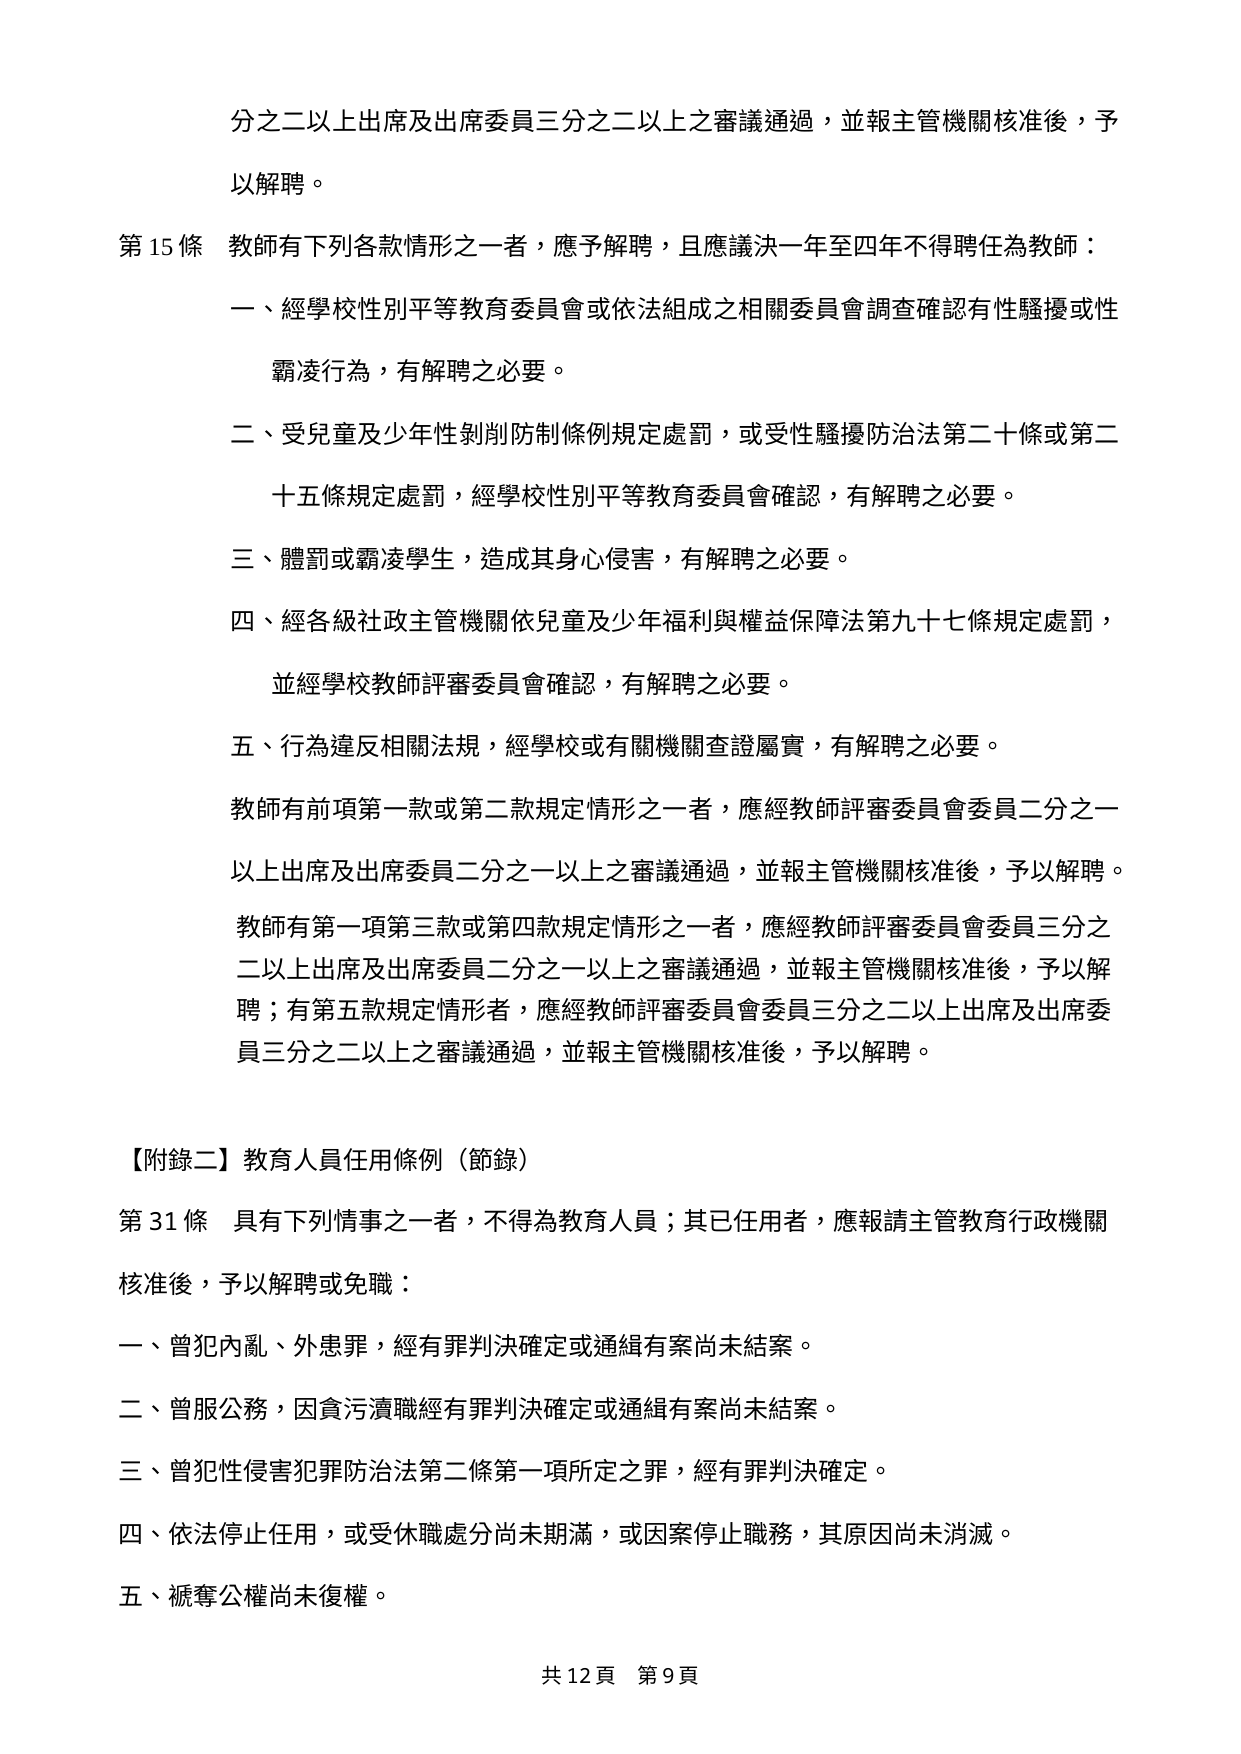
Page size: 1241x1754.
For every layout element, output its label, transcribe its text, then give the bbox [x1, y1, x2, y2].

text 四、經各級社政主管機關依兒童及少年福利與權益保障法第九十七條規定處罰，並經學校教師評審委員會確認，有解聘之必要。 [230, 578, 1122, 703]
text 二、曾服公務，因貪污瀆職經有罪判決確定或通緝有案尚未結案。 [118, 1366, 1122, 1428]
text 第15條 教師有下列各款情形之一者，應予解聘，且應議決一年至四年不得聘任為教師： [118, 203, 1122, 266]
text 五、褫奪公權尚未復權。 [118, 1553, 1122, 1616]
text 教師有前項第一款或第二款規定情形之一者，應經教師評審委員會委員二分之一以上出席及出席委員二分之一以上之審議通過，並報主管機關核准後，予以解聘。 [230, 766, 1122, 891]
text 四、依法停止任用，或受休職處分尚未期滿，或因案停止職務，其原因尚未消滅。 [118, 1491, 1122, 1553]
text 一、經學校性別平等教育委員會或依法組成之相關委員會調查確認有性騷擾或性霸凌行為，有解聘之必要。 [230, 266, 1122, 391]
text 三、體罰或霸凌學生，造成其身心侵害，有解聘之必要。 [230, 516, 1122, 578]
text 三、曾犯性侵害犯罪防治法第二條第一項所定之罪，經有罪判決確定。 [118, 1428, 1122, 1491]
text 一、曾犯內亂、外患罪，經有罪判決確定或通緝有案尚未結案。 [118, 1303, 1122, 1366]
text 分之二以上出席及出席委員三分之二以上之審議通過，並報主管機關核准後，予以解聘。 [230, 78, 1122, 203]
text 二、受兒童及少年性剝削防制條例規定處罰，或受性騷擾防治法第二十條或第二十五條規定處罰，經學校性別平等教育委員會確認，有解聘之必要。 [230, 391, 1122, 516]
text 【附錄二】教育人員任用條例（節錄） [118, 1136, 1122, 1178]
text 教師有第一項第三款或第四款規定情形之一者，應經教師評審委員會委員三分之二以上出席及出席委員二分之一以上之審議通過，並報主管機關核准後，予以解聘；有第五款規定情形者，應經教師評審委員會委員三分之二以上出席及出席委員三分之二以上之審議通過，並報主管機關核准後，予以解聘。 [236, 903, 1122, 1070]
text 五、行為違反相關法規，經學校或有關機關查證屬實，有解聘之必要。 [230, 703, 1122, 766]
text 第31條 具有下列情事之一者，不得為教育人員；其已任用者，應報請主管教育行政機關核准後，予以解聘或免職： [118, 1178, 1122, 1303]
